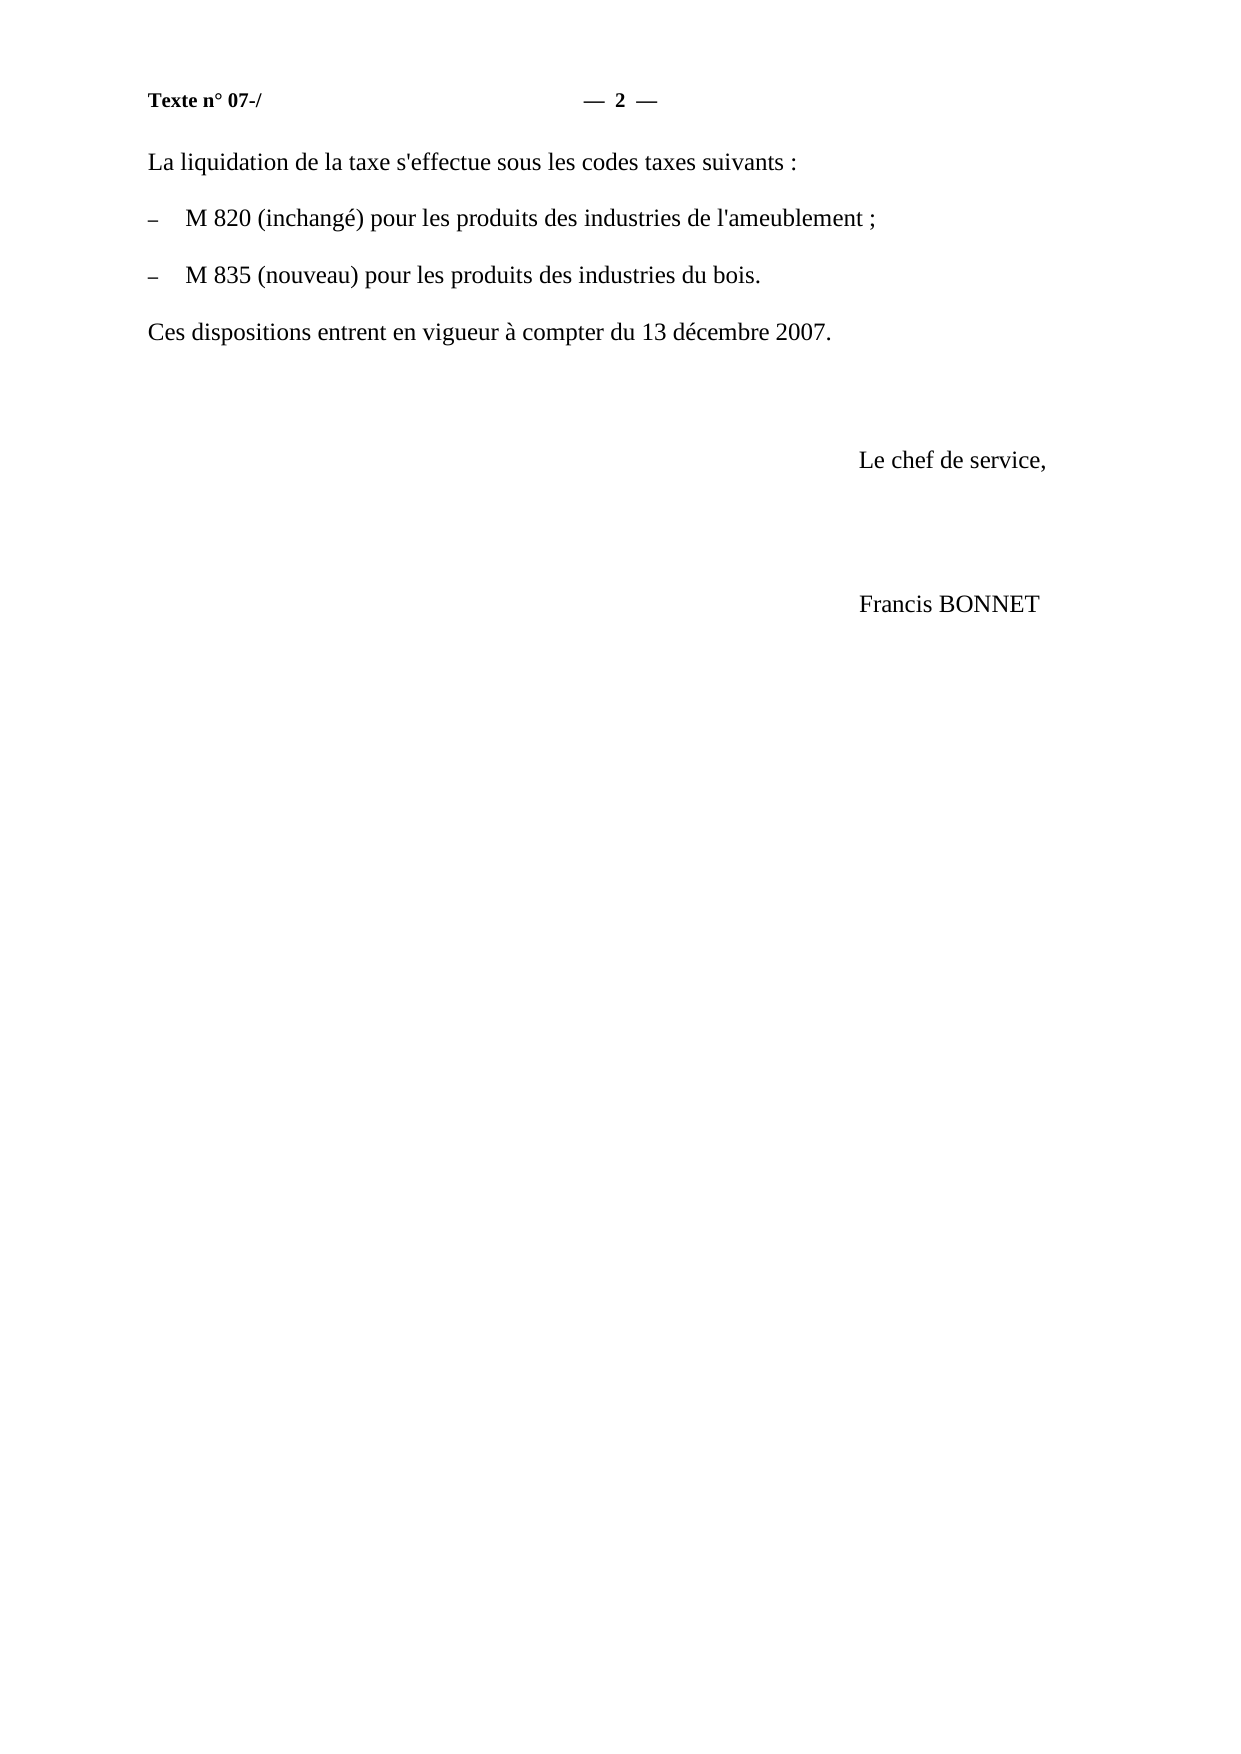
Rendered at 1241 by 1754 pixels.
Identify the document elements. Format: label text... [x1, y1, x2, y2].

text Francis BONNET [813, 590, 1092, 617]
list M 820 (inchangé) pour les produits des industries de l'ameublement ; [148, 204, 1092, 232]
text Ces dispositions entrent en vigueur à compter du 13 décembre 2007. [148, 318, 1092, 346]
text La liquidation de la taxe s'effectue sous les codes taxes suivants : [148, 148, 1092, 175]
text Le chef de service, [813, 446, 1092, 474]
list M 835 (nouveau) pour les produits des industries du bois. [148, 262, 1092, 289]
